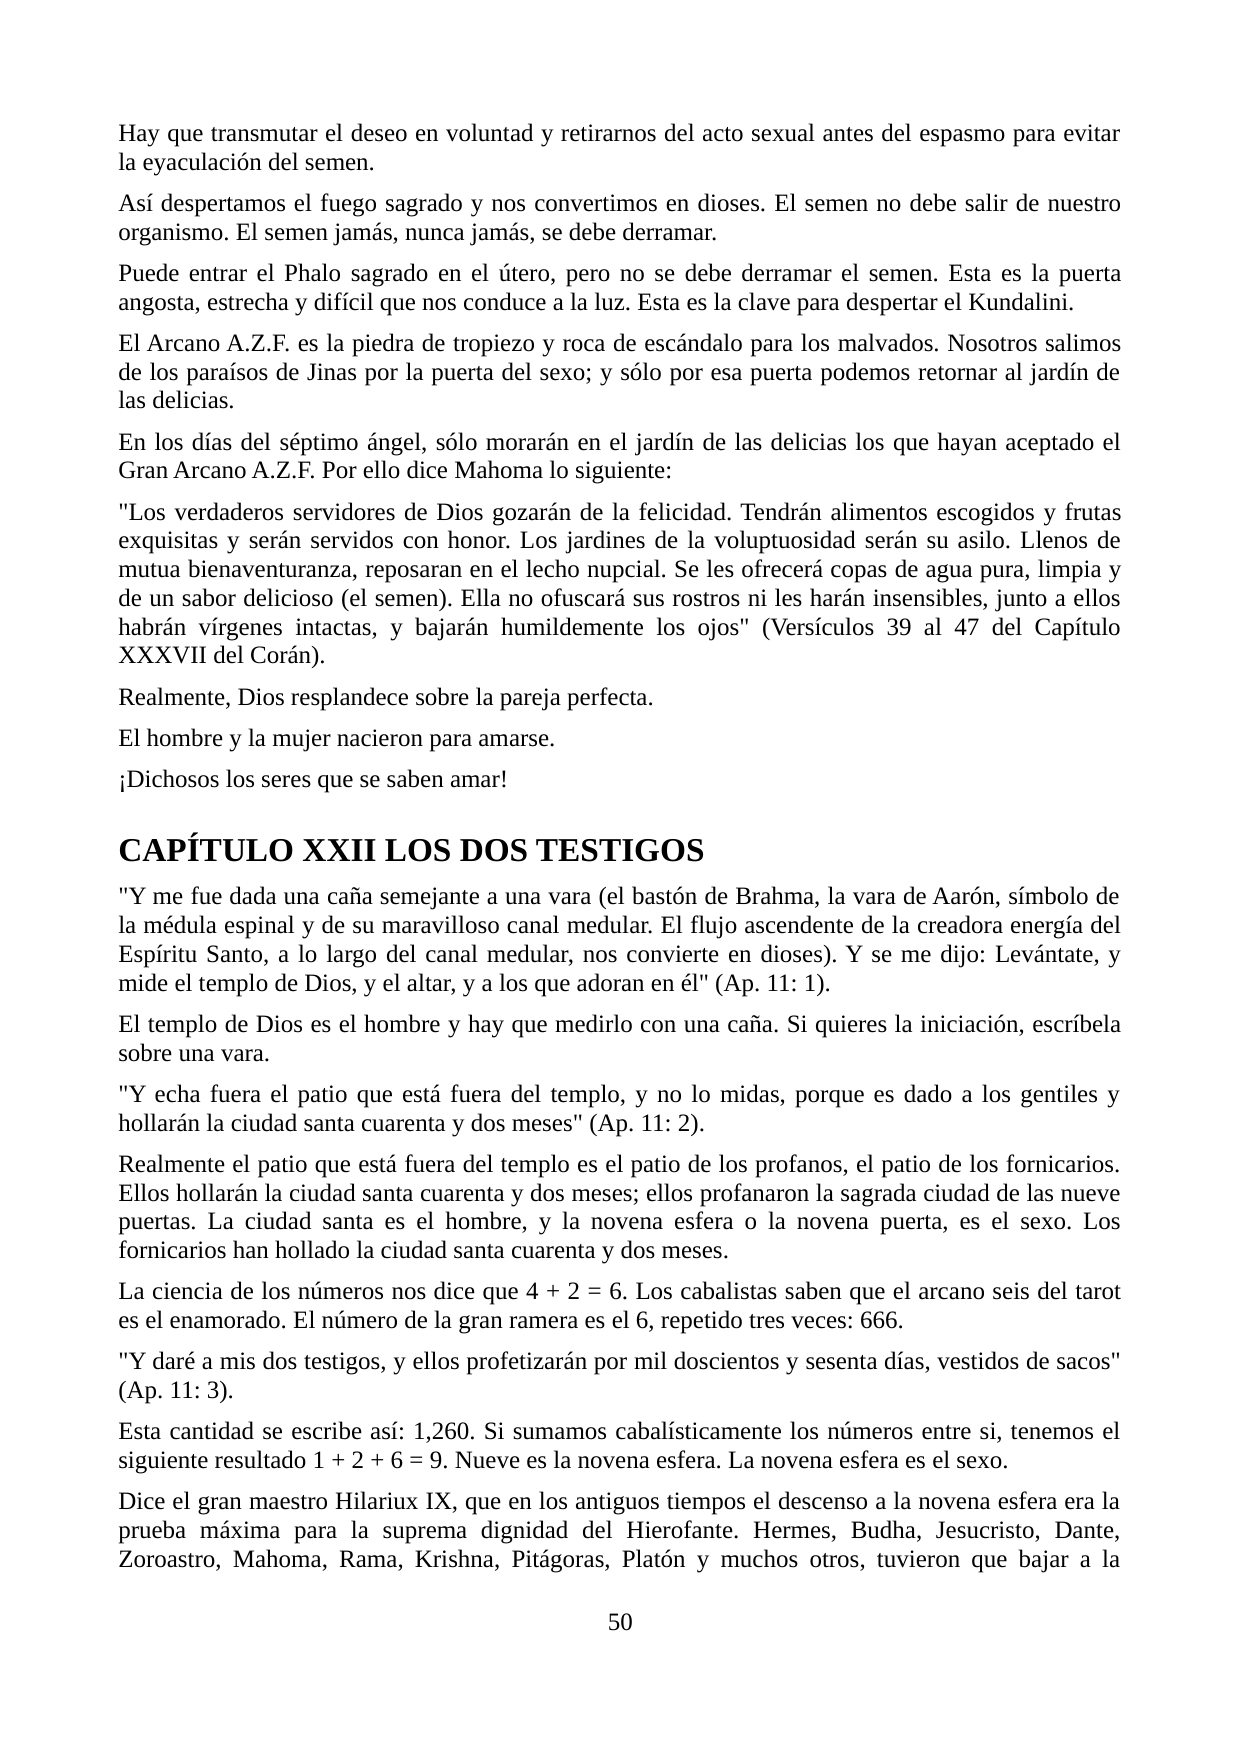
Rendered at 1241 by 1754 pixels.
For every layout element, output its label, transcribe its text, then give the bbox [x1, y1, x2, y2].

text En los días del séptimo ángel, sólo morarán en el jardín de las delicias los que hayan aceptado el Gran Arcano A.Z.F. Por ello dice Mahoma lo siguiente: [118, 427, 1122, 484]
text "Y echa fuera el patio que está fuera del templo, y no lo midas, porque es dado a los gentiles y hollarán la ciudad santa cuarenta y dos meses" (Ap. 11: 2). [118, 1079, 1122, 1136]
text La ciencia de los números nos dice que 4 + 2 = 6. Los cabalistas saben que el arcano seis del tarot es el enamorado. El número de la gran ramera es el 6, repetido tres veces: 666. [118, 1276, 1122, 1334]
text El hombre y la mujer nacieron para amarse. [118, 723, 1122, 752]
subtitle CAPÍTULO XXII LOS DOS TESTIGOS [118, 831, 1122, 869]
text "Los verdaderos servidores de Dios gozarán de la felicidad. Tendrán alimentos escogidos y frutas exquisitas y serán servidos con honor. Los jardines de la voluptuosidad serán su asilo. Llenos de mutua bienaventuranza, reposaran en el lecho nupcial. Se les ofrecerá copas de agua pura, limpia y de un sabor delicioso (el semen). Ella no ofuscará sus rostros ni les harán insensibles, junto a ellos habrán vírgenes intactas, y bajarán humildemente los ojos" (Versículos 39 al 47 del Capítulo XXXVII del Corán). [118, 497, 1122, 669]
text Puede entrar el Phalo sagrado en el útero, pero no se debe derramar el semen. Esta es la puerta angosta, estrecha y difícil que nos conduce a la luz. Esta es la clave para despertar el Kundalini. [118, 258, 1122, 316]
text El Arcano A.Z.F. es la piedra de tropiezo y roca de escándalo para los malvados. Nosotros salimos de los paraísos de Jinas por la puerta del sexo; y sólo por esa puerta podemos retornar al jardín de las delicias. [118, 328, 1122, 414]
text "Y me fue dada una caña semejante a una vara (el bastón de Brahma, la vara de Aarón, símbolo de la médula espinal y de su maravilloso canal medular. El flujo ascendente de la creadora energía del Espíritu Santo, a lo largo del canal medular, nos convierte en dioses). Y se me dijo: Levántate, y mide el templo de Dios, y el altar, y a los que adoran en él" (Ap. 11: 1). [118, 881, 1122, 996]
text Hay que transmutar el deseo en voluntad y retirarnos del acto sexual antes del espasmo para evitar la eyaculación del semen. [118, 118, 1122, 176]
text Realmente, Dios resplandece sobre la pareja perfecta. [118, 682, 1122, 711]
text El templo de Dios es el hombre y hay que medirlo con una caña. Si quieres la iniciación, escríbela sobre una vara. [118, 1009, 1122, 1066]
text Esta cantidad se escribe así: 1,260. Si sumamos cabalísticamente los números entre si, tenemos el siguiente resultado 1 + 2 + 6 = 9. Nueve es la novena esfera. La novena esfera es el sexo. [118, 1416, 1122, 1474]
text Dice el gran maestro Hilariux IX, que en los antiguos tiempos el descenso a la novena esfera era la prueba máxima para la suprema dignidad del Hierofante. Hermes, Budha, Jesucristo, Dante, Zoroastro, Mahoma, Rama, Krishna, Pitágoras, Platón y muchos otros, tuvieron que bajar a la [118, 1486, 1122, 1573]
text Realmente el patio que está fuera del templo es el patio de los profanos, el patio de los fornicarios. Ellos hollarán la ciudad santa cuarenta y dos meses; ellos profanaron la sagrada ciudad de las nueve puertas. La ciudad santa es el hombre, y la novena esfera o la novena puerta, es el sexo. Los fornicarios han hollado la ciudad santa cuarenta y dos meses. [118, 1149, 1122, 1264]
text ¡Dichosos los seres que se saben amar! [118, 764, 1122, 793]
text Así despertamos el fuego sagrado y nos convertimos en dioses. El semen no debe salir de nuestro organismo. El semen jamás, nunca jamás, se debe derramar. [118, 188, 1122, 246]
text "Y daré a mis dos testigos, y ellos profetizarán por mil doscientos y sesenta días, vestidos de sacos" (Ap. 11: 3). [118, 1346, 1122, 1404]
